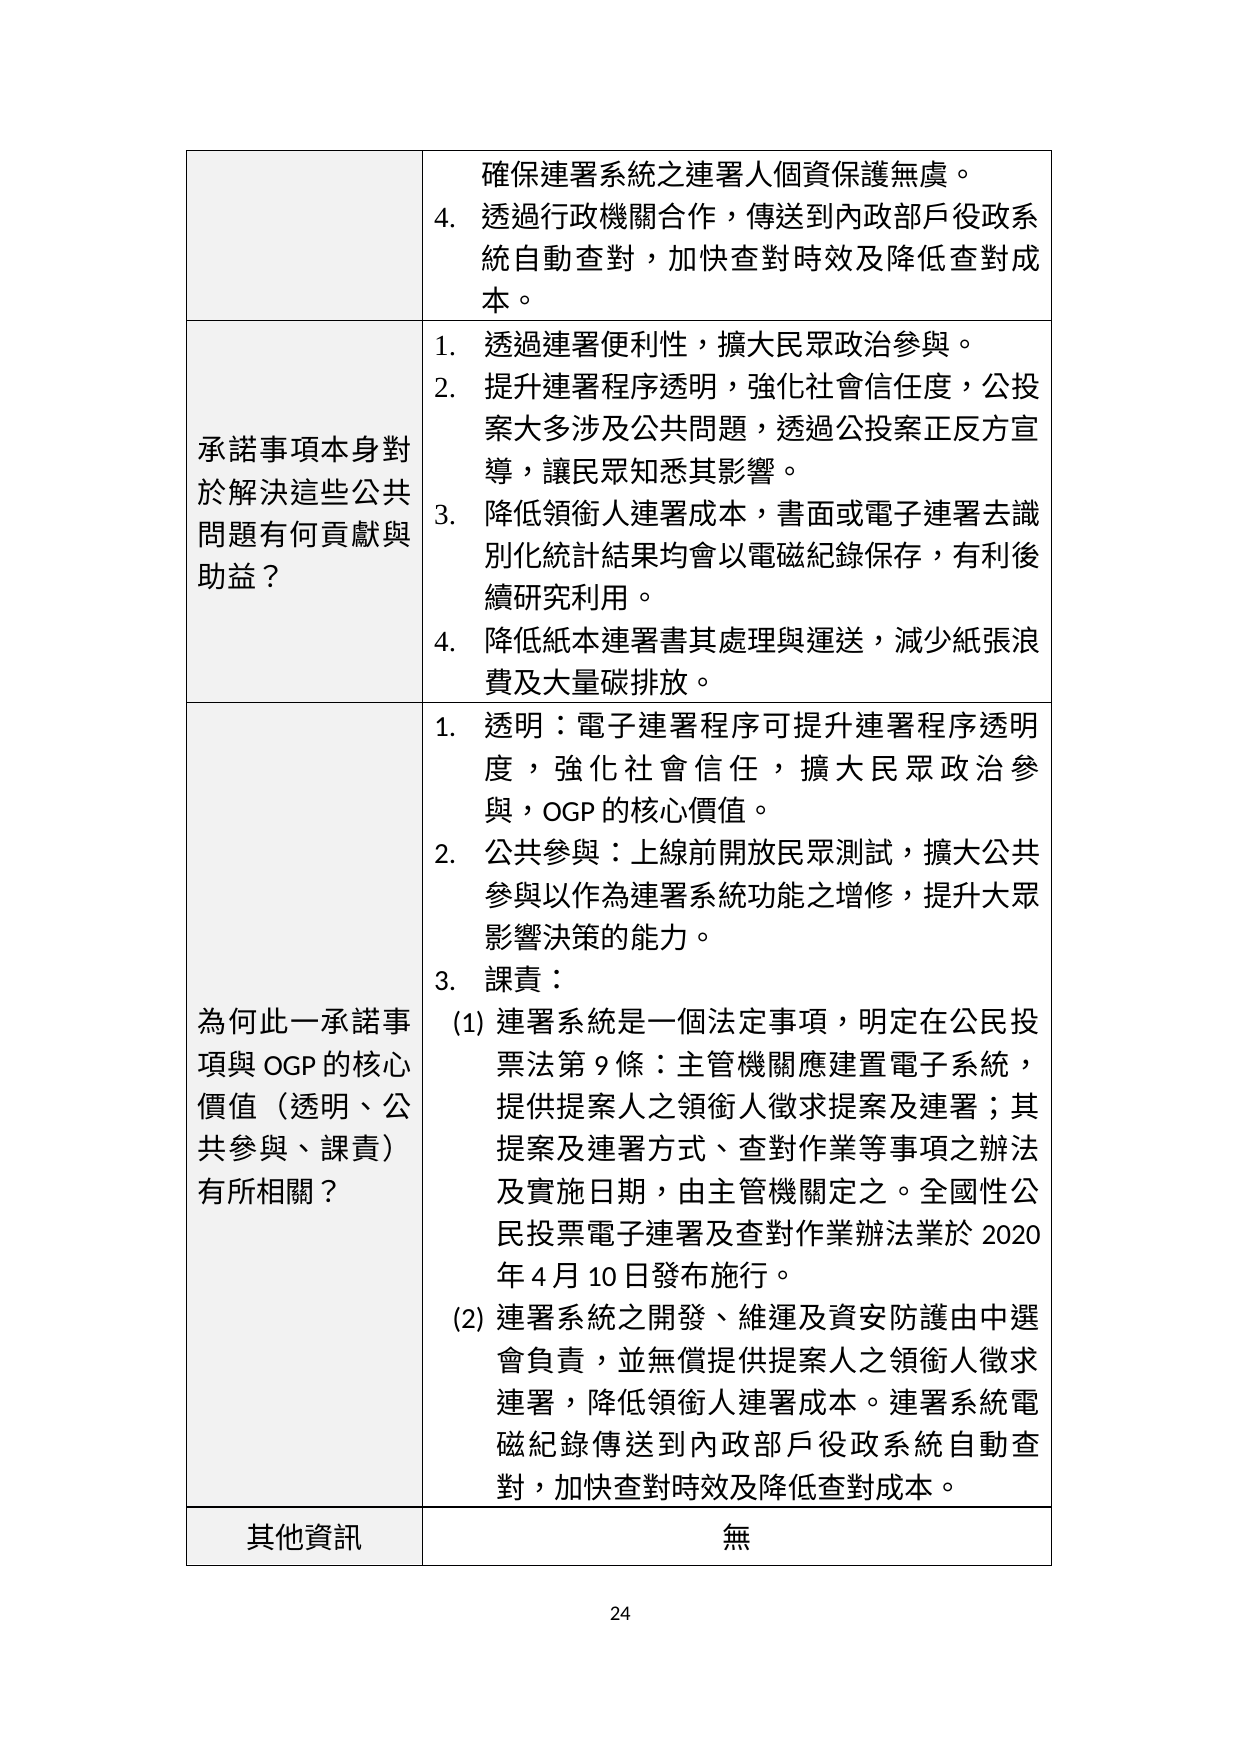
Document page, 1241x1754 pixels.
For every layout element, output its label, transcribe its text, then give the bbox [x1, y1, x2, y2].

table_cell 透明：電子連署程序可提升連署程序透明度，強化社會信任，擴大民眾政治參與，OGP的核心價值。 公共參與：上線前開放民眾測試，擴大公共參與以作為連署系統功能之增修，提升大眾影響決策的能力。 課責： 連署系統是一個法定事項，明定在公民投票法第9條：主管機關應建置電子系統，提供提案人之領銜人徵求提案及連署；其提案及連署方式、查對作業等事項之辦法及實施日期，由主管機關定之。全國性公民投票電子連署及查對作業辦法業於2020年4月10日發布施行。 連署系統之開發、維運及資安防護由中選會負責，並無償提供提案人之領銜人徵求連署，降低領銜人連署成本。連署系統電磁紀錄傳送到內政部戶役政系統自動查對，加快查對時效及降低查對成本。 [423, 703, 1051, 1506]
table_cell 其他資訊 [187, 1508, 422, 1564]
table_cell 透過連署便利性，擴大民眾政治參與。 提升連署程序透明，強化社會信任度，公投案大多涉及公共問題，透過公投案正反方宣導，讓民眾知悉其影響。 降低領銜人連署成本，書面或電子連署去識別化統計結果均會以電磁紀錄保存，有利後續研究利用。 降低紙本連署書其處理與運送，減少紙張浪費及大量碳排放。 [423, 321, 1051, 702]
table_cell [187, 151, 422, 320]
table_cell 為何此一承諾事項與OGP的核心價值（透明、公共參與、課責）有所相關？ [187, 703, 422, 1506]
table_cell 確保連署系統之連署人個資保護無虞。 透過行政機關合作，傳送到內政部戶役政系統自動查對，加快查對時效及降低查對成本。 [423, 151, 1051, 320]
table_cell 承諾事項本身對於解決這些公共問題有何貢獻與助益？ [187, 321, 422, 702]
table_cell 無 [423, 1508, 1051, 1564]
